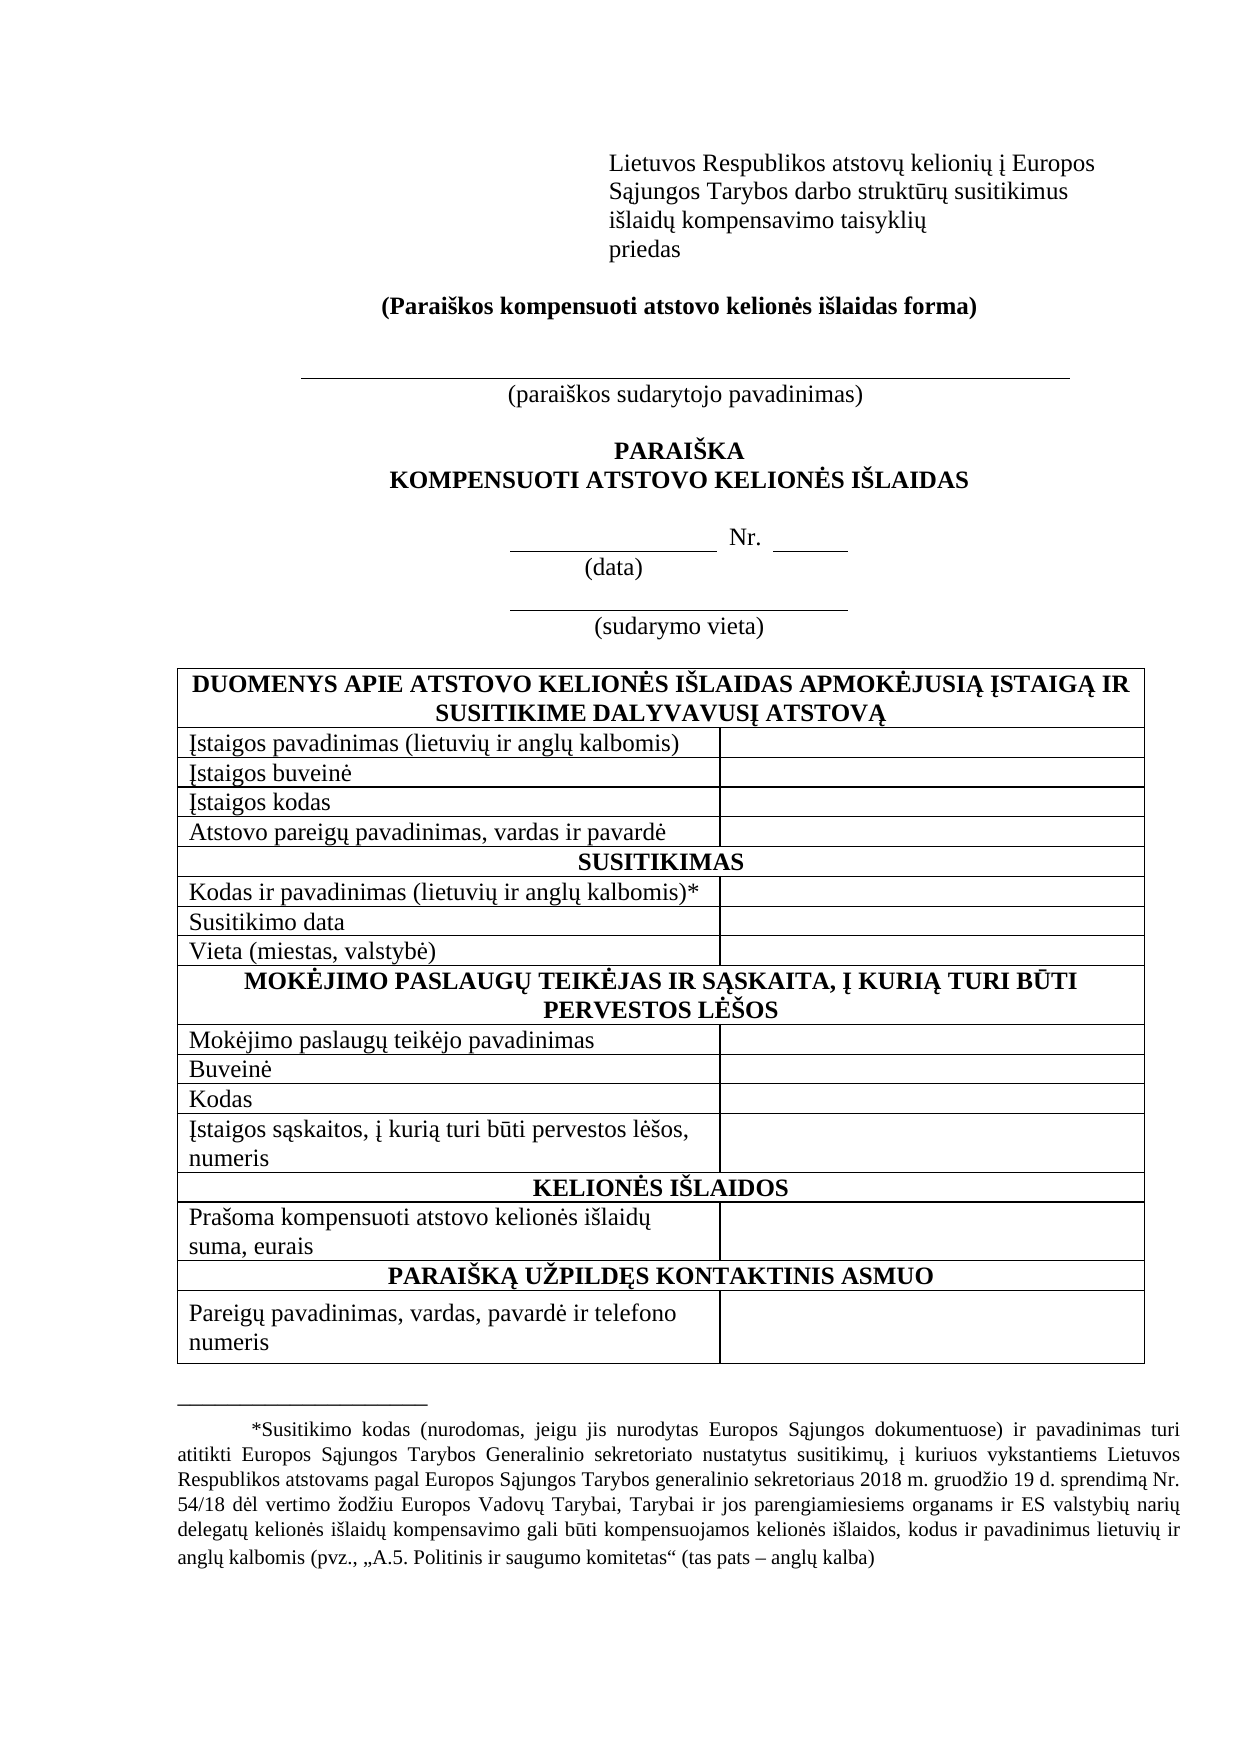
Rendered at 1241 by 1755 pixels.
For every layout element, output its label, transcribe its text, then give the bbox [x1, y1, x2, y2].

table_cell (paraiškos sudarytojo pavadinimas) [301, 379, 1070, 407]
table_cell [721, 1025, 1144, 1053]
table_cell Įstaigos pavadinimas (lietuvių ir anglų kalbomis) [178, 728, 719, 757]
table_cell [773, 552, 848, 581]
table_cell [721, 1203, 1144, 1260]
table_cell Atstovo pareigų pavadinimas, vardas ir pavardė [178, 817, 719, 846]
text Sąjungos Tarybos darbo struktūrų susitikimus [608, 176, 1181, 205]
table_cell [721, 788, 1144, 816]
table_cell [721, 1114, 1144, 1172]
table_cell [510, 581, 848, 610]
table_cell Pareigų pavadinimas, vardas, pavardė ir telefono numeris [178, 1291, 719, 1362]
table_header Nr. [717, 523, 773, 551]
table_cell [721, 877, 1144, 906]
text išlaidų kompensavimo taisyklių [608, 205, 1181, 234]
table_cell PARAIŠKĄ UŽPILDĘS KONTAKTINIS ASMUO [178, 1261, 1144, 1290]
table_cell [717, 551, 773, 581]
table_cell KELIONĖS IŠLAIDOS [178, 1173, 1144, 1201]
table_cell Mokėjimo paslaugų teikėjo pavadinimas [178, 1025, 719, 1053]
text PARAIŠKA [177, 436, 1181, 465]
table_cell Buveinė [178, 1055, 719, 1083]
table_cell Įstaigos buveinė [178, 758, 719, 786]
text *Susitikimo kodas (nurodomas, jeigu jis nurodytas Europos Sąjungos dokumentuose) ir pavadinimas turi atitikti Europos Sąjungos Tarybos Generalinio sekretoriato nustatytus susitikimų, į kuriuos vykstantiems Lietuvos Respublikos atstovams pagal Europos Sąjungos Tarybos generalinio sekretoriaus 2018 m. gruodžio 19 d. sprendimą Nr. 54/18 dėl vertimo žodžiu Europos Vadovų Tarybai, Tarybai ir jos parengiamiesiems organams ir ES valstybių narių delegatų kelionės išlaidų kompensavimo gali būti kompensuojamos kelionės išlaidos, kodus ir pavadinimus lietuvių ir anglų kalbomis (pvz., „A.5. Politinis ir saugumo komitetas“ (tas pats – anglų kalba) [177, 1416, 1181, 1570]
table_cell Kodas [178, 1084, 719, 1113]
text Lietuvos Respublikos atstovų kelionių į Europos [608, 148, 1181, 176]
table_cell Prašoma kompensuoti atstovo kelionės išlaidų suma, eurais [178, 1203, 719, 1260]
table_cell Įstaigos sąskaitos, į kurią turi būti pervestos lėšos, numeris [178, 1114, 719, 1172]
table_header [773, 523, 848, 551]
table_cell (sudarymo vieta) [510, 611, 848, 639]
table_cell (data) [510, 552, 717, 581]
table_header [301, 349, 1070, 378]
table_header DUOMENYS APIE ATSTOVO KELIONĖS IŠLAIDAS APMOKĖJUSIĄ ĮSTAIGĄ IR SUSITIKIME DALYVAVUSĮ ATSTOVĄ [178, 669, 1144, 727]
text (Paraiškos kompensuoti atstovo kelionės išlaidas forma) [177, 291, 1181, 320]
table_cell [721, 907, 1144, 935]
table_cell MOKĖJIMO PASLAUGŲ TEIKĖJAS IR SĄSKAITA, Į KURIĄ TURI BŪTI PERVESTOS LĖŠOS [178, 966, 1144, 1024]
table_cell [721, 1084, 1144, 1113]
table_cell [721, 936, 1144, 965]
table_cell Vieta (miestas, valstybė) [178, 936, 719, 965]
table_cell [721, 1291, 1144, 1362]
table_cell [721, 728, 1144, 757]
table_cell SUSITIKIMAS [178, 847, 1144, 876]
text –––––––––––––––––––– [177, 1388, 1181, 1416]
table_cell Kodas ir pavadinimas (lietuvių ir anglų kalbomis)* [178, 877, 719, 906]
table_header [510, 523, 717, 551]
table_cell Įstaigos kodas [178, 788, 719, 816]
text KOMPENSUOTI ATSTOVO KELIONĖS IŠLAIDAS [177, 465, 1181, 494]
table_cell [721, 1055, 1144, 1083]
text priedas [608, 234, 1181, 263]
table_cell [721, 758, 1144, 786]
table_cell Susitikimo data [178, 907, 719, 935]
table_cell [721, 817, 1144, 846]
